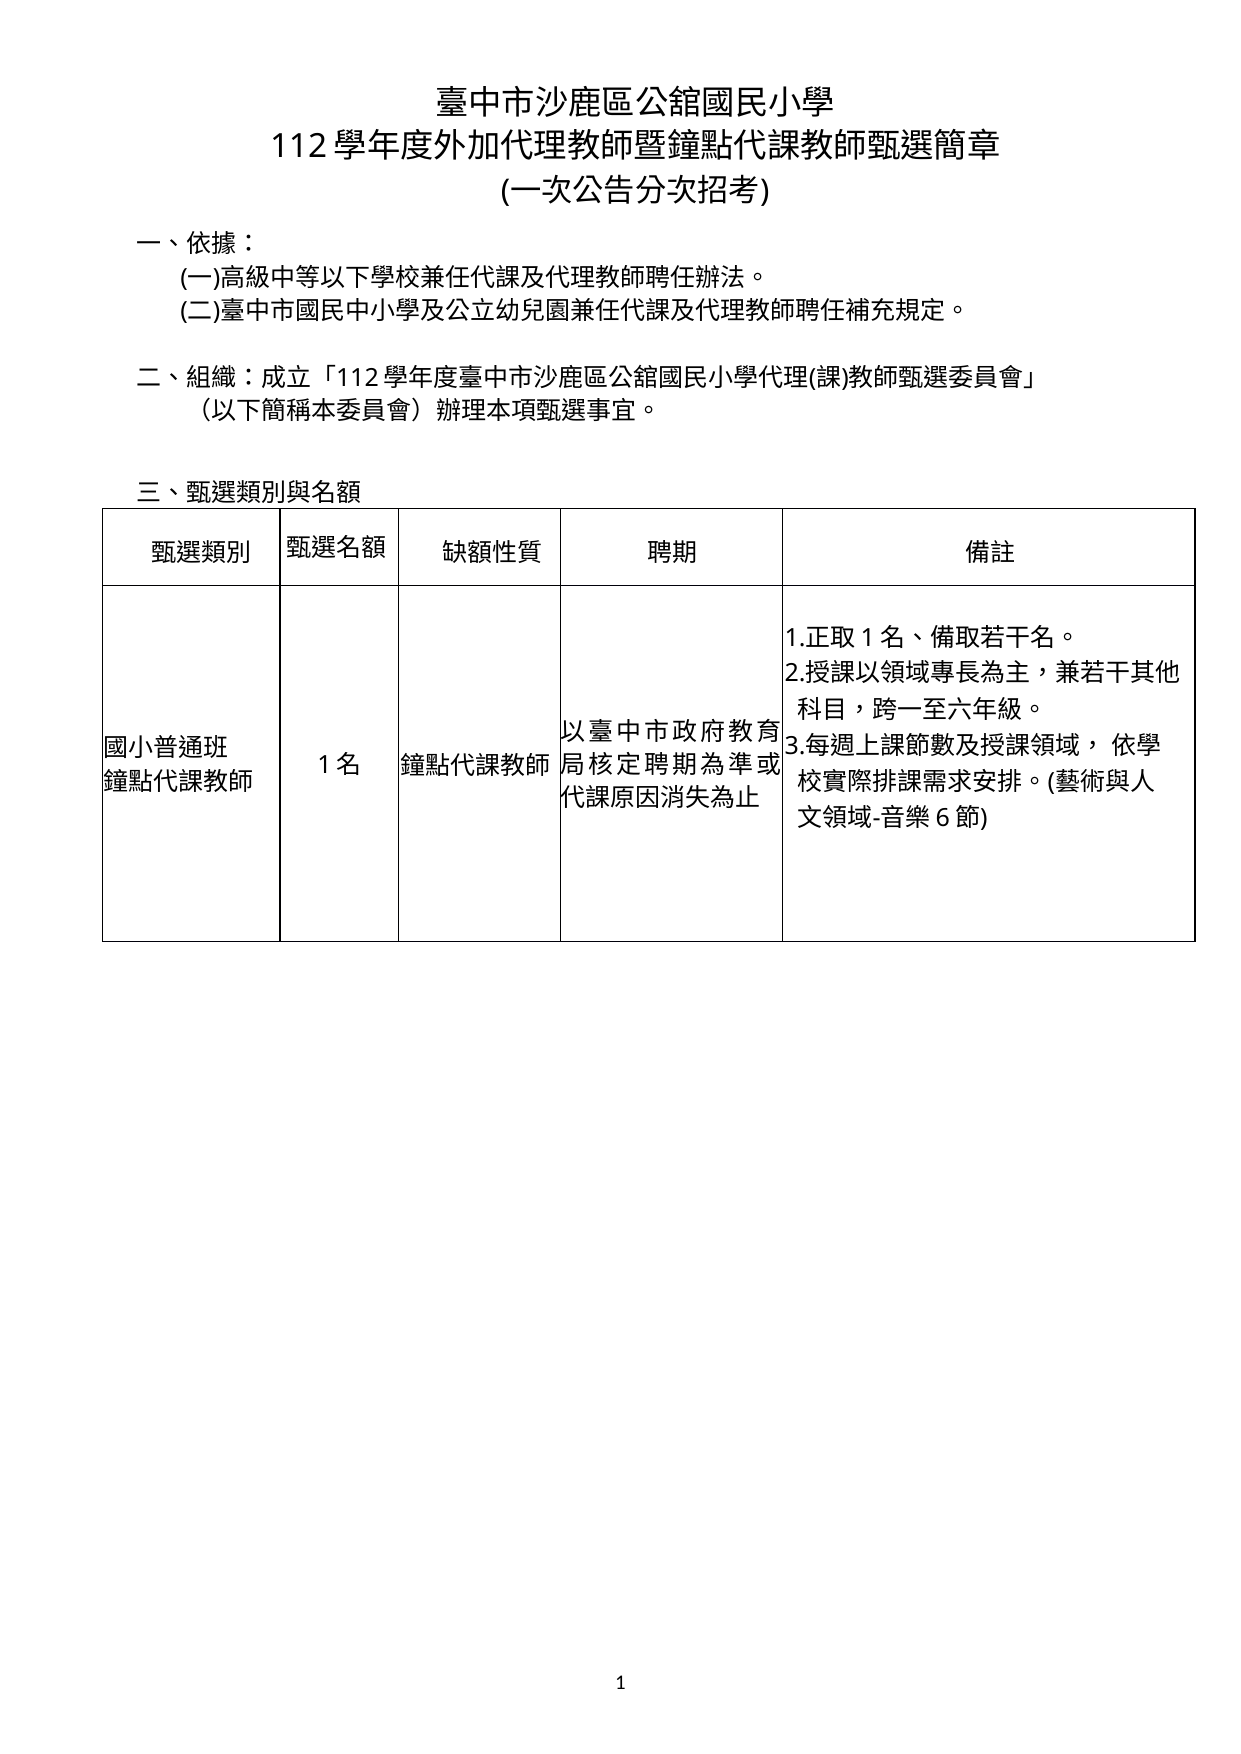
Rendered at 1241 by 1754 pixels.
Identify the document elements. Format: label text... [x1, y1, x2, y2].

table_cell 1名 [281, 586, 398, 941]
table_cell 鐘點代課教師 [399, 586, 560, 941]
text (二)臺中市國民中小學及公立幼兒園兼任代課及代理教師聘任補充規定。 [180, 293, 1124, 326]
text 二、組織：成立「112學年度臺中市沙鹿區公舘國民小學代理(課)教師甄選委員會」（以下簡稱本委員會）辦理本項甄選事宜。 [136, 359, 1094, 426]
table_header 甄選類別 [103, 509, 279, 585]
text (一)高級中等以下學校兼任代課及代理教師聘任辦法。 [180, 259, 1124, 293]
text 三、甄選類別與名額 [136, 472, 1124, 508]
table_header 甄選名額 [281, 509, 398, 585]
table_cell 以臺中市政府教育局核定聘期為準或代課原因消失為止 [561, 586, 782, 941]
table_header 缺額性質 [399, 509, 560, 585]
table_cell 1.正取1名、備取若干名。 2.授課以領域專長為主，兼若干其他 科目，跨一至六年級。 3.每週上課節數及授課領域， 依學 校實際排課需求安排。(藝術與人 文領域-音樂6節) [783, 586, 1194, 941]
text 112學年度外加代理教師暨鐘點代課教師甄選簡章 [118, 123, 1152, 167]
table_header 備註 [783, 509, 1194, 585]
table_header 聘期 [561, 509, 782, 585]
text 臺中市沙鹿區公舘國民小學 [118, 79, 1152, 123]
text (一次公告分次招考) [118, 167, 1152, 210]
table_cell 國小普通班 鐘點代課教師 [103, 586, 279, 941]
text 一、依據： [136, 226, 1124, 259]
